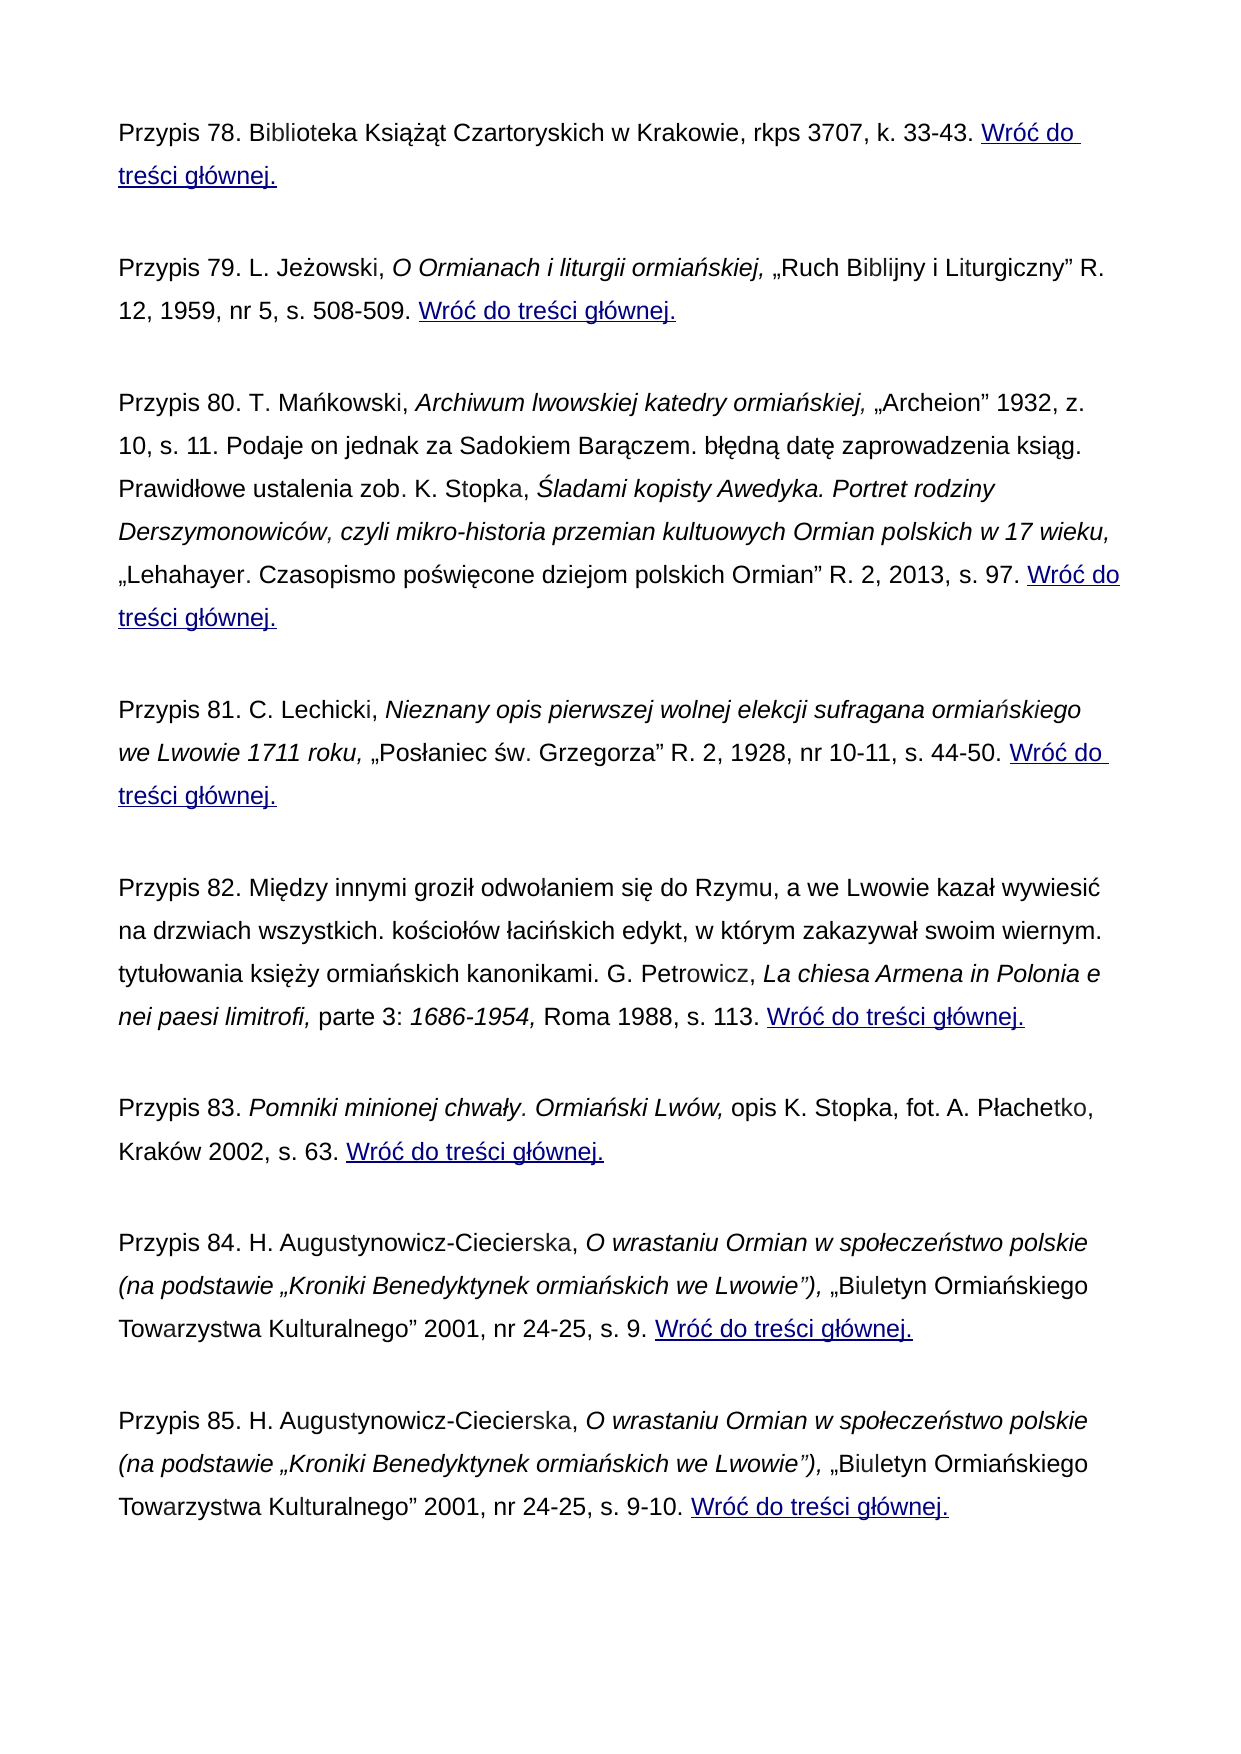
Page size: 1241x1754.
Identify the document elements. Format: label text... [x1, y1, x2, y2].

text Przypis 81. C. Lechicki, Nieznany opis pierwszej wolnej elekcji sufragana ormiańskiego we Lwowie 1711 roku, „Posłaniec św. Grzegorza” R. 2, 1928, nr 10-11, s. 44-50. Wróć do treści głównej. [118, 695, 1122, 810]
text Przypis 80. T. Mańkowski, Archiwum lwowskiej katedry ormiańskiej, „Archeion” 1932, z. 10, s. 11. Podaje on jednak za Sadokiem Barączem. błędną datę zaprowadzenia ksiąg. Prawidłowe ustalenia zob. K. Stopka, Śladami kopisty Awedyka. Portret rodziny Derszymonowiców, czyli mikro-historia przemian kultuowych Ormian polskich w 17 wieku, „Lehahayer. Czasopismo poświęcone dziejom polskich Ormian” R. 2, 2013, s. 97. Wróć do treści głównej. [118, 387, 1122, 632]
text Przypis 84. H. Augustynowicz-Ciecierska, O wrastaniu Ormian w społeczeństwo polskie (na podstawie „Kroniki Benedyktynek ormiańskich we Lwowie”), „Biuletyn Ormiańskiego Towarzystwa Kulturalnego” 2001, nr 24-25, s. 9. Wróć do treści głównej. [118, 1228, 1122, 1343]
text Przypis 78. Biblioteka Książąt Czartoryskich w Krakowie, rkps 3707, k. 33-43. Wróć do treści głównej. [118, 118, 1122, 190]
text Przypis 83. Pomniki minionej chwały. Ormiański Lwów, opis K. Stopka, fot. A. Płachetko, Kraków 2002, s. 63. Wróć do treści głównej. [118, 1093, 1122, 1165]
text Przypis 79. L. Jeżowski, O Ormianach i liturgii ormiańskiej, „Ruch Biblijny i Liturgiczny” R. 12, 1959, nr 5, s. 508-509. Wróć do treści głównej. [118, 253, 1122, 325]
text Przypis 82. Między innymi groził odwołaniem się do Rzymu, a we Lwowie kazał wywiesić na drzwiach wszystkich. kościołów łacińskich edykt, w którym zakazywał swoim wiernym. tytułowania księży ormiańskich kanonikami. G. Petrowicz, La chiesa Armena in Polonia e nei paesi limitrofi, parte 3: 1686-1954, Roma 1988, s. 113. Wróć do treści głównej. [118, 872, 1122, 1031]
text Przypis 85. H. Augustynowicz-Ciecierska, O wrastaniu Ormian w społeczeństwo polskie (na podstawie „Kroniki Benedyktynek ormiańskich we Lwowie”), „Biuletyn Ormiańskiego Towarzystwa Kulturalnego” 2001, nr 24-25, s. 9-10. Wróć do treści głównej. [118, 1406, 1122, 1521]
